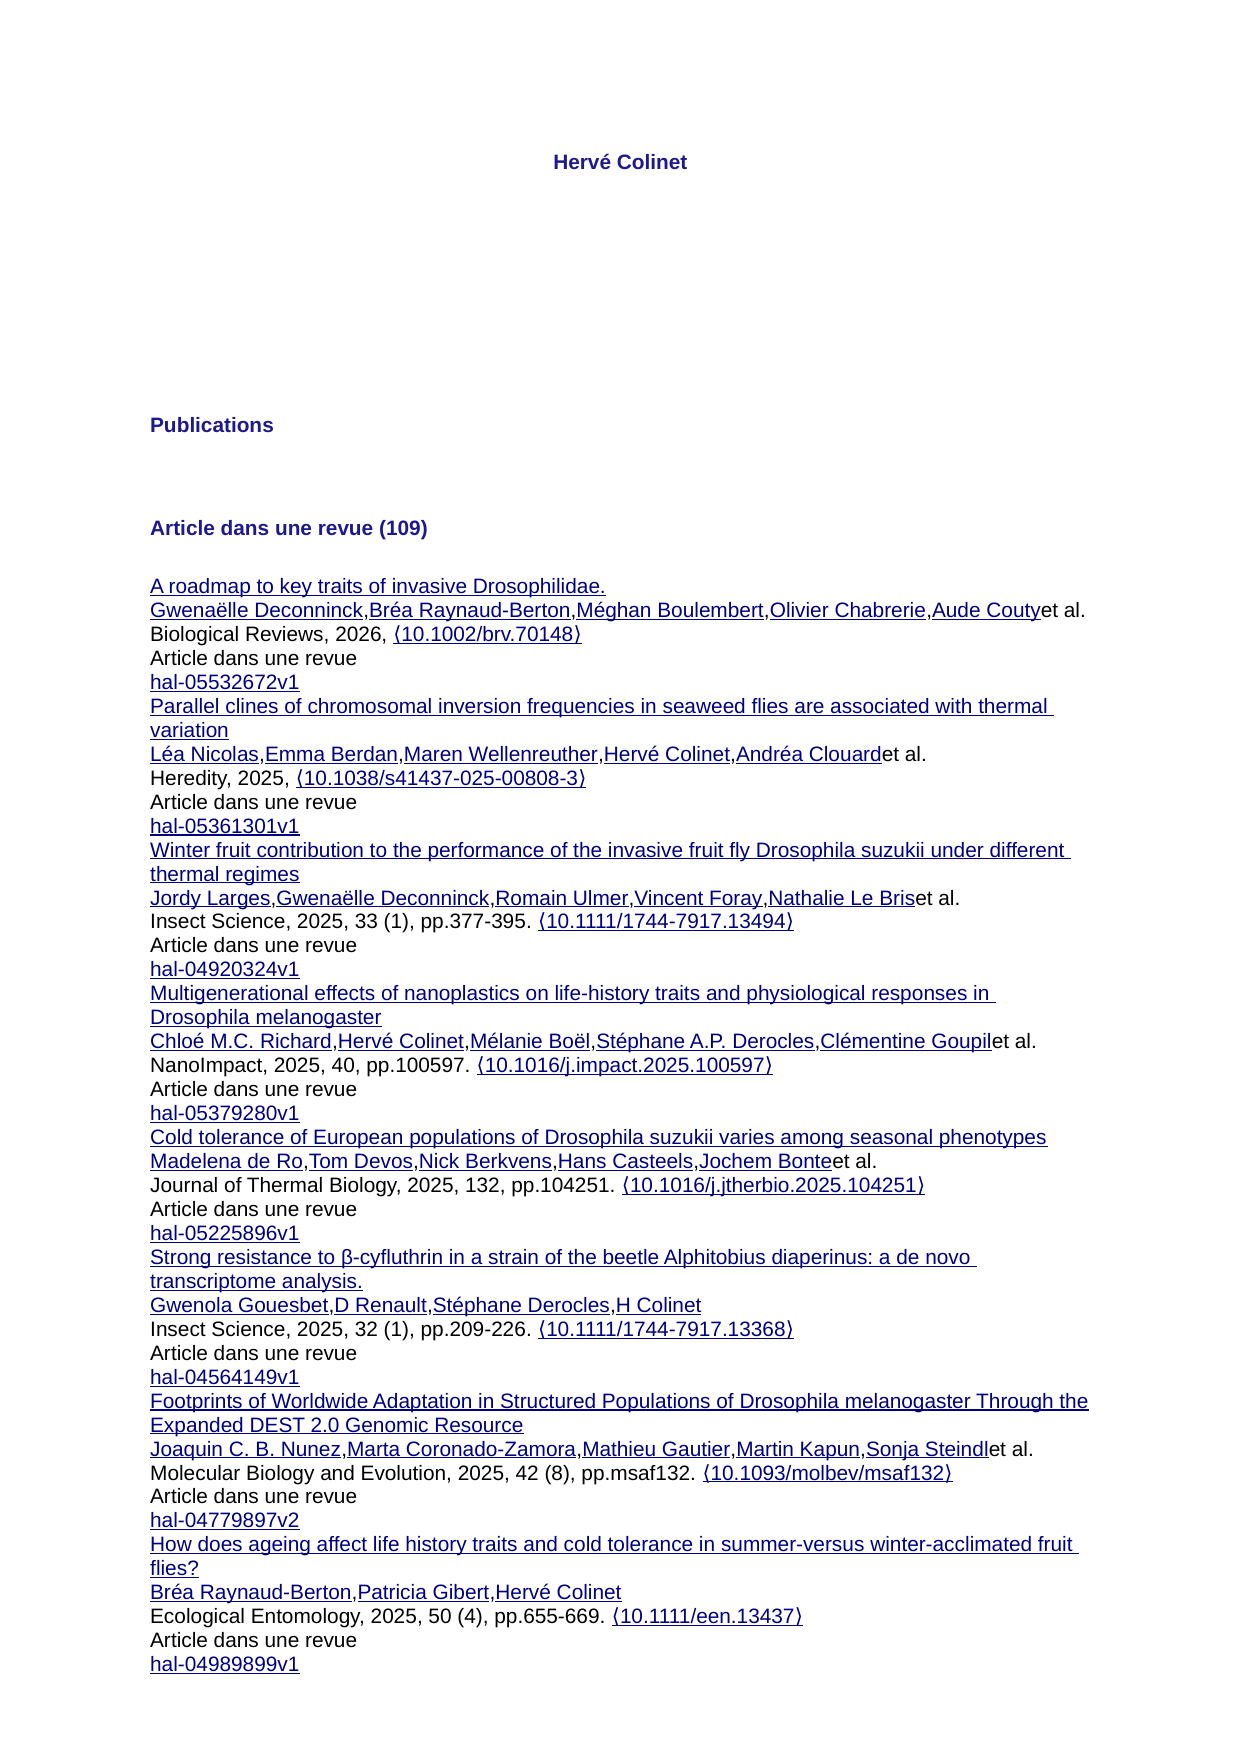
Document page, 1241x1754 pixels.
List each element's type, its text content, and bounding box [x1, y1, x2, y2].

subtitle Publications [150, 412, 1090, 436]
table_cell Strong resistance to β-cyfluthrin in a strain of the beetle Alphitobius diaperinus: a de novo transcriptome analysis. Gwenola Gouesbet,D Renault,Stéphane Derocles,H Colinet Insect Science, 2025, 32 (1), pp.209-226. ⟨10.1111/1744-7917.13368⟩ Article dans une revue hal-04564149v1 [150, 1245, 1090, 1388]
table_cell Footprints of Worldwide Adaptation in Structured Populations of Drosophila melanogaster Through the Expanded DEST 2.0 Genomic Resource Joaquin C. B. Nunez,Marta Coronado-Zamora,Mathieu Gautier,Martin Kapun,Sonja Steindlet al. Molecular Biology and Evolution, 2025, 42 (8), pp.msaf132. ⟨10.1093/molbev/msaf132⟩ Article dans une revue hal-04779897v2 [150, 1389, 1090, 1532]
table_cell Parallel clines of chromosomal inversion frequencies in seaweed flies are associated with thermal variation Léa Nicolas,Emma Berdan,Maren Wellenreuther,Hervé Colinet,Andréa Clouardet al. Heredity, 2025, ⟨10.1038/s41437-025-00808-3⟩ Article dans une revue hal-05361301v1 [150, 694, 1090, 837]
table_cell Multigenerational effects of nanoplastics on life-history traits and physiological responses in Drosophila melanogaster Chloé M.C. Richard,Hervé Colinet,Mélanie Boël,Stéphane A.P. Derocles,Clémentine Goupilet al. NanoImpact, 2025, 40, pp.100597. ⟨10.1016/j.impact.2025.100597⟩ Article dans une revue hal-05379280v1 [150, 981, 1090, 1125]
table_header A roadmap to key traits of invasive Drosophilidae. Gwenaëlle Deconninck,Bréa Raynaud-Berton,Méghan Boulembert,Olivier Chabrerie,Aude Coutyet al. Biological Reviews, 2026, ⟨10.1002/brv.70148⟩ Article dans une revue hal-05532672v1 [150, 574, 1090, 694]
subtitle Hervé Colinet [150, 150, 1090, 174]
table_cell How does ageing affect life history traits and cold tolerance in summer‐versus winter‐acclimated fruit flies? Bréa Raynaud-Berton,Patricia Gibert,Hervé Colinet Ecological Entomology, 2025, 50 (4), pp.655-669. ⟨10.1111/een.13437⟩ Article dans une revue hal-04989899v1 [150, 1532, 1090, 1676]
subtitle Article dans une revue (109) [150, 516, 1090, 539]
table_cell Cold tolerance of European populations of Drosophila suzukii varies among seasonal phenotypes Madelena de Ro,Tom Devos,Nick Berkvens,Hans Casteels,Jochem Bonteet al. Journal of Thermal Biology, 2025, 132, pp.104251. ⟨10.1016/j.jtherbio.2025.104251⟩ Article dans une revue hal-05225896v1 [150, 1125, 1090, 1245]
table_cell Winter fruit contribution to the performance of the invasive fruit fly Drosophila suzukii under different thermal regimes Jordy Larges,Gwenaëlle Deconninck,Romain Ulmer,Vincent Foray,Nathalie Le Briset al. Insect Science, 2025, 33 (1), pp.377-395. ⟨10.1111/1744-7917.13494⟩ Article dans une revue hal-04920324v1 [150, 838, 1090, 981]
